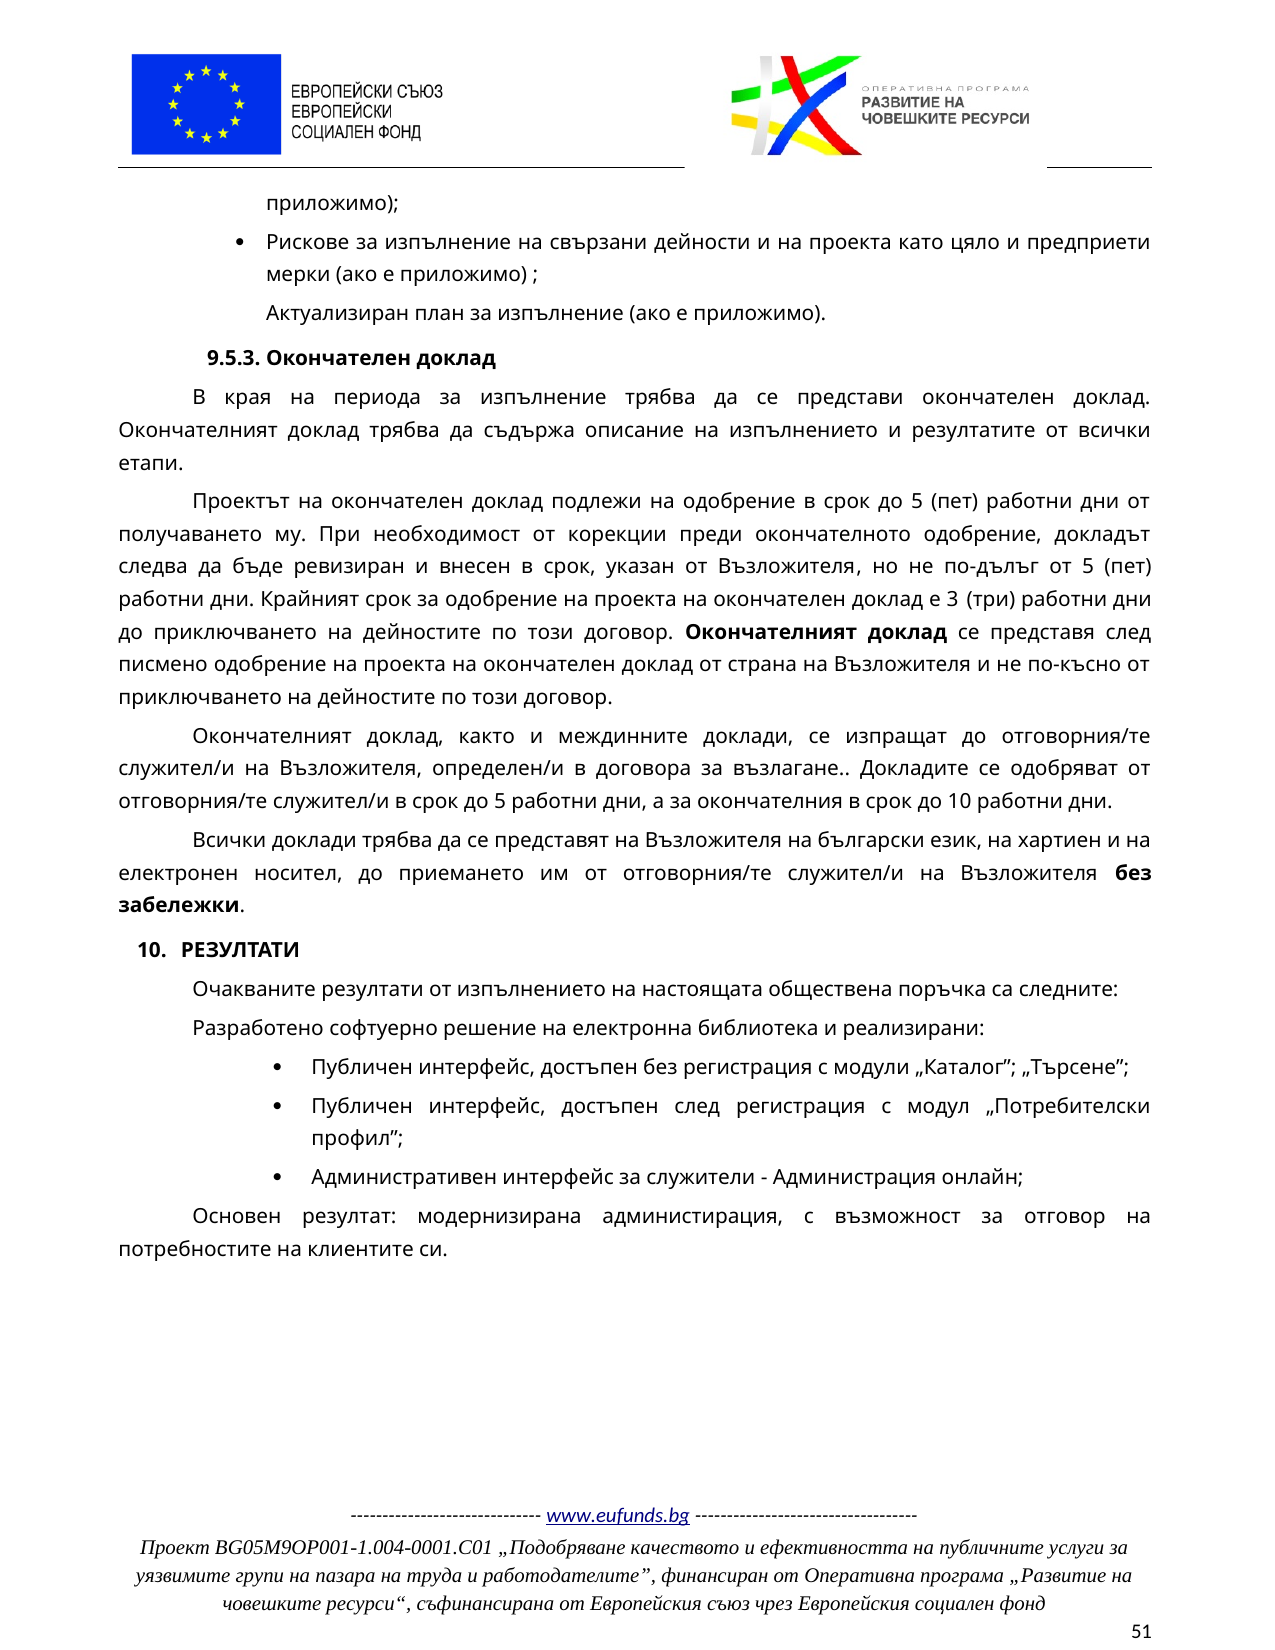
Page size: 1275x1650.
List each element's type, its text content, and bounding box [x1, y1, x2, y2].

text Разработено софтуерно решение на електронна библиотека и реализирани: [118, 1013, 1152, 1041]
subtitle РЕЗУЛТАТИ [137, 935, 1152, 964]
list Рискове за изпълнение на свързани дейности и на проекта като цяло и предприети мерки (ако е приложимо) ; [236, 227, 1152, 288]
text Актуализиран план за изпълнение (ако е приложимо). [266, 298, 1152, 327]
text Всички доклади трябва да се представят на Възложителя на български език, на хартиен и на електронен носител, до приемането им от отговорния/те служител/и на Възложителя без забележки. [118, 825, 1152, 919]
text Проектът на окончателен доклад подлежи на одобрение в срок до 5 (пет) работни дни от получаването му. При необходимост от корекции преди окончателното одобрение, докладът следва да бъде ревизиран и внесен в срок, указан от Възложителя, но не по-дълъг от 5 (пет) работни дни. Крайният срок за одобрение на проекта на окончателен доклад е 3 (три) работни дни до приключването на дейностите по този договор. Окончателният доклад се представя след писмено одобрение на проекта на окончателен доклад от страна на Възложителя и не по-късно от приключването на дейностите по този договор. [118, 486, 1152, 711]
list Публичен интерфейс, достъпен след регистрация с модул „Потребителски профил”; [274, 1091, 1152, 1152]
subtitle Окончателен доклад [207, 343, 1152, 372]
list Административен интерфейс за служители - Администрация онлайн; [274, 1162, 1152, 1191]
text Основен резултат: модернизирана администирация, с възможност за отговор на потребностите на клиентите си. [118, 1201, 1152, 1262]
text В края на периода за изпълнение трябва да се представи окончателен доклад. Окончателният доклад трябва да съдържа описание на изпълнението и резултатите от всички етапи. [118, 382, 1152, 476]
list Публичен интерфейс, достъпен без регистрация с модули „Каталог”; „Търсене”; [274, 1052, 1152, 1080]
text Очакваните резултати от изпълнението на настоящата обществена поръчка са следните: [118, 974, 1152, 1003]
list приложимо); [236, 188, 1152, 217]
text Окончателният доклад, както и междинните доклади, се изпращат до отговорния/те служител/и на Възложителя, определен/и в договора за възлагане.. Докладите се одобряват от отговорния/те служител/и в срок до 5 работни дни, а за окончателния в срок до 10 работни дни. [118, 721, 1152, 814]
